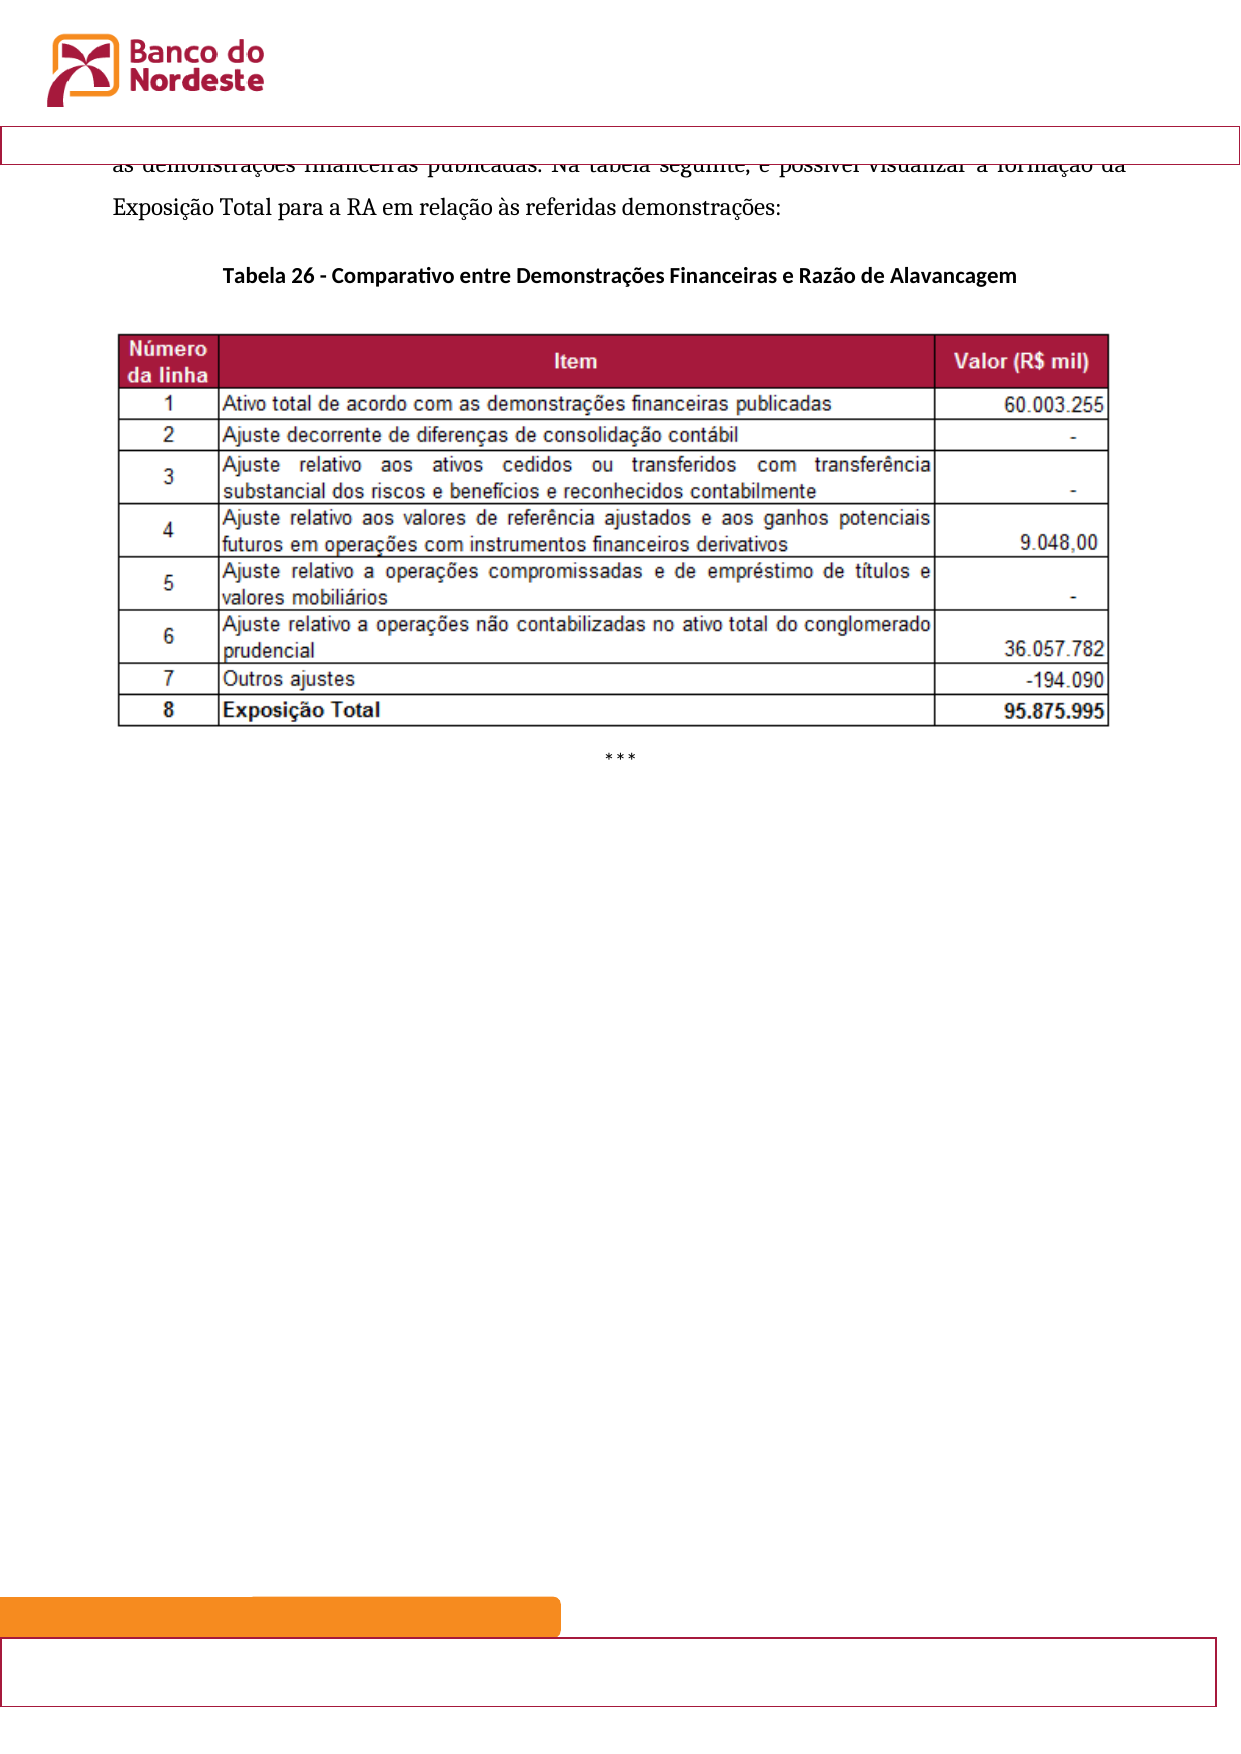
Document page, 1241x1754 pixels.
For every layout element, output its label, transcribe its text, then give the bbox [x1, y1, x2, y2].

text Tabela 26 - Comparativo entre Demonstrações Financeiras e Razão de Alavancagem [112, 261, 1128, 289]
text as demonstrações financeiras publicadas. Na tabela seguinte, é possível visualizar a formação da Exposição Total para a RA em relação às referidas demonstrações: [112, 165, 1128, 222]
text *** [112, 747, 1128, 775]
